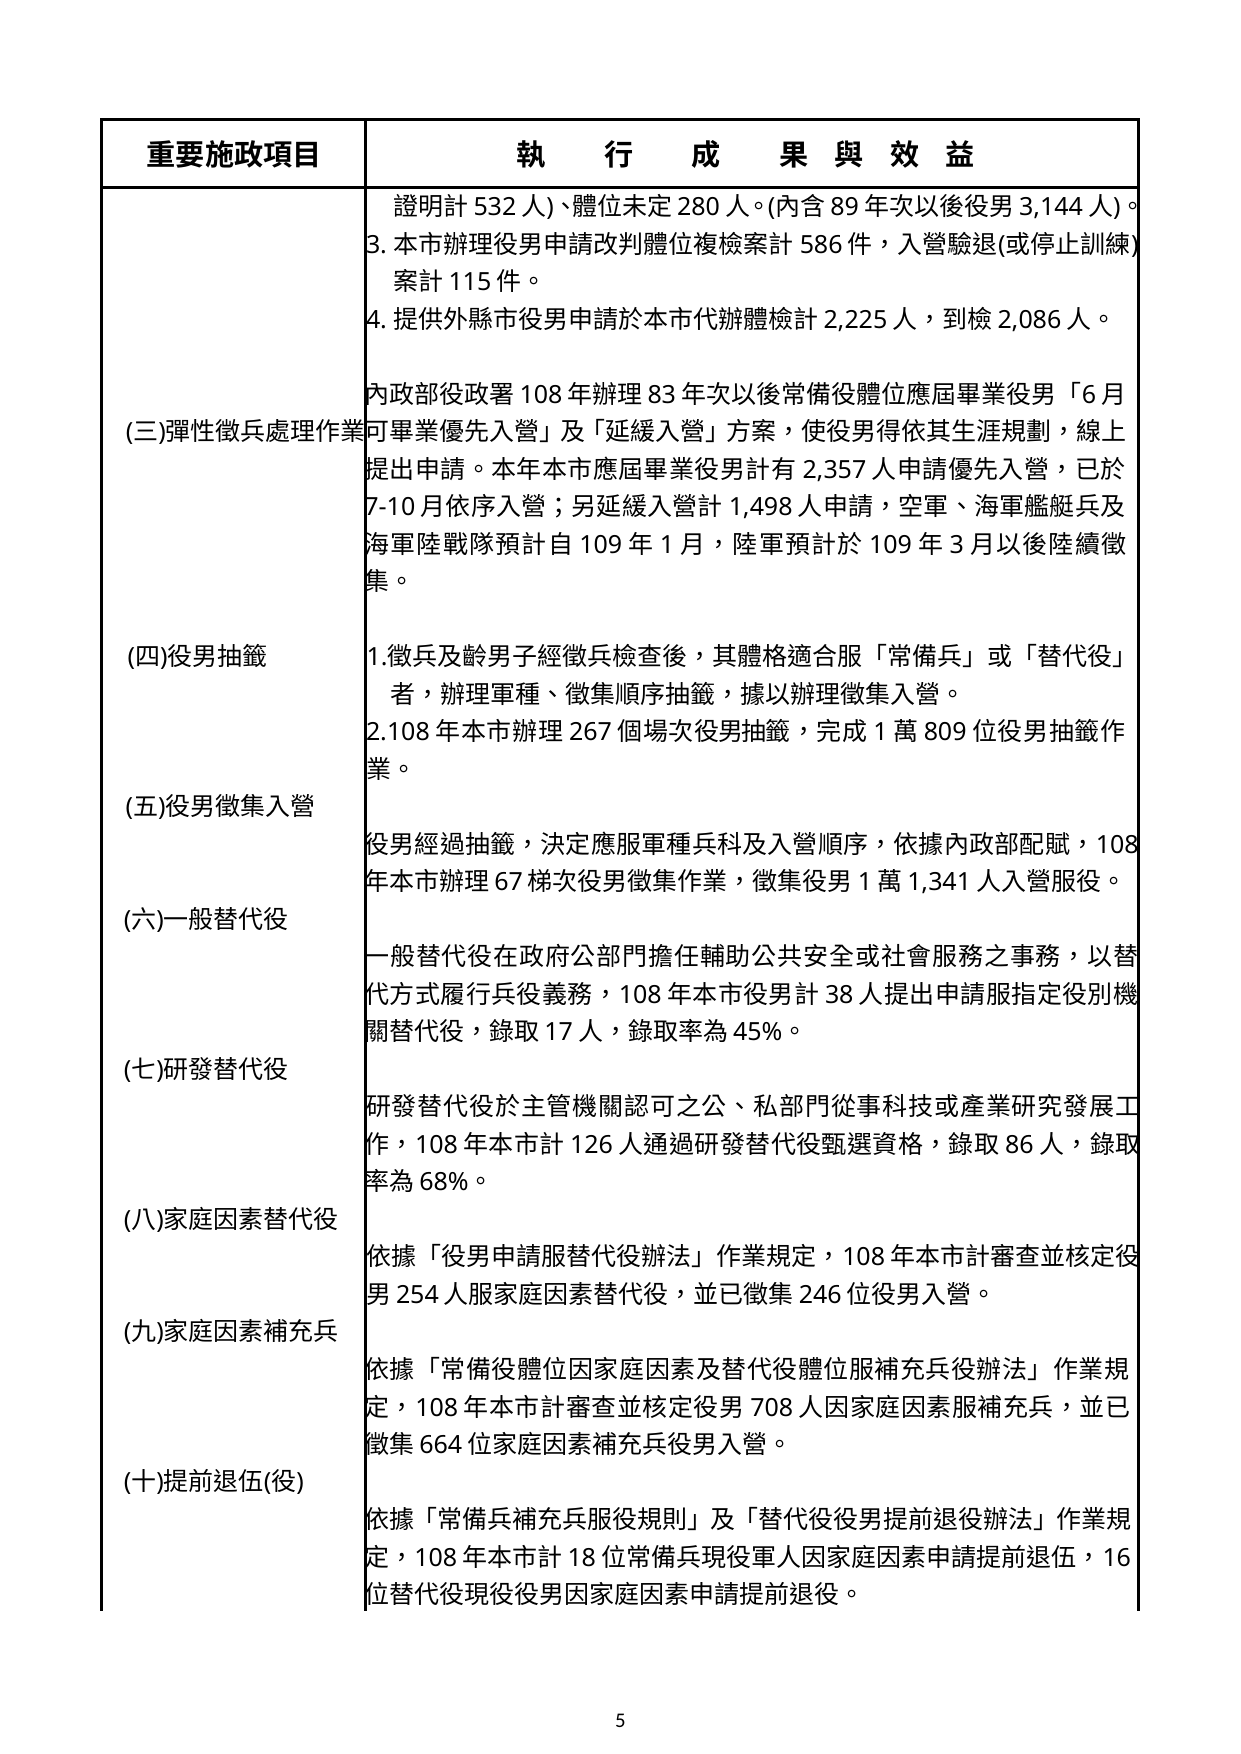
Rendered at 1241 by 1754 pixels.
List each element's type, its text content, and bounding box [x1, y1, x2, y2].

table_header 重要施政項目 [103, 121, 364, 186]
table_header 執 行 成 果 與 效 益 [367, 121, 1137, 186]
table_cell (三)彈性徵兵處理作業 (四)役男抽籤 (五)役男徵集入營 (六)一般替代役 (七)研發替代役 (八)家庭因素替代役 (九)家庭因素補充兵 (十)提前退伍(役) [103, 189, 364, 1611]
table_cell 本市108年(89年次役男)兵籍調查作業，依規定於108年2月底前完成，總計有18,597位役男接受兵籍調查，並已建立兵籍資料。 本市辦理108年役男徵兵檢查計16,987人。 本市徵兵檢查會計完成17,808位役男體位核定(內含107年11、12月完成體檢役男)，其中核定常備役體位12,421人(69.7％)、替代役體位904人、免役體位4,203人(含持重大傷病證明103人、身心障礙證明計532人)、體位未定280人。(內含89年次以後役男3,144人)。 本市辦理役男申請改判體位複檢案計586件，入營驗退(或停止訓練)案計115件。 提供外縣市役男申請於本市代辦體檢計2,225人，到檢2,086人。 內政部役政署108年辦理83年次以後常備役體位應屆畢業役男「6月可畢業優先入營」及「延緩入營」方案，使役男得依其生涯規劃，線上提出申請。本年本市應屆畢業役男計有2,357人申請優先入營，已於7-10月依序入營；另延緩入營計1,498人申請，空軍、海軍艦艇兵及海軍陸戰隊預計自109年1月，陸軍預計於109年3月以後陸續徵集。 1.徵兵及齡男子經徵兵檢查後，其體格適合服「常備兵」或「替代役」者，辦理軍種、徵集順序抽籤，據以辦理徵集入營。 2.108年本市辦理267個場次役男抽籤，完成1萬809位役男抽籤作業。 役男經過抽籤，決定應服軍種兵科及入營順序，依據內政部配賦，108年本市辦理67梯次役男徵集作業，徵集役男1萬1,341人入營服役。 一般替代役在政府公部門擔任輔助公共安全或社會服務之事務，以替代方式履行兵役義務，108年本市役男計38人提出申請服指定役別機關替代役，錄取17人，錄取率為45%。 研發替代役於主管機關認可之公、私部門從事科技或產業研究發展工作，108年本市計126人通過研發替代役甄選資格，錄取86人，錄取率為68%。 依據「役男申請服替代役辦法」作業規定，108年本市計審查並核定役男254人服家庭因素替代役，並已徵集246位役男入營。 依據「常備役體位因家庭因素及替代役體位服補充兵役辦法」作業規定，108年本市計審查並核定役男708人因家庭因素服補充兵，並已徵集664位家庭因素補充兵役男入營。 依據「常備兵補充兵服役規則」及「替代役役男提前退役辦法」作業規定，108年本市計18位常備兵現役軍人因家庭因素申請提前退伍，16位替代役現役役男因家庭因素申請提前退役。 關心在營軍人及替代役役男家屬生活，凡經濟發生困難者，列級生活扶助等級，發給服兵役役男家屬一次安家費及三節生活扶助金，常備役三節生活扶助金及安家費共發給187萬2,430元、受益戶73戶168人；替代役三節生活扶助金及安家費共發給170萬6,160元，受益戶79戶169人。 常備役傷亡慰問因公(病、意外)死亡計18人，共發給1,147萬2,000元。 義務役身心障礙退伍軍人三節慰問金計80人，共發給505萬8,000元。 春節義務役國軍(含替代役)遺族慰問金計116人，共發給57萬 5,500元。 1.鼓勵替代役役男參與公益活動，發揮「公益、關懷」的人文精神，形塑替代役役男愛心服務社會之良好形象。 2.執行成果： (1)歲末年終獨居長輩居家關懷及環境清潔暨年菜送溫情： 本活動自108年1月2日起至2月1日止，號召52人次替代役役男，除致贈長輩慰問品外,並協助68位獨居長輩度過溫馨的新年。 (2)「祖父母節」前後辦理關懷阿公阿嬤及環境清潔: 本活動自108年8月1日起至9月30日止，共有替代役役男19人次,服務10位獨居老者打掃環境並致贈慰問品。 (3)捐血活動： 108年度陸續共辦理5場「高雄市替代役役男捐血活動」，計249人參加，捐血7萬3,000cc。 為行銷幸福城市並落實健康管理理念，與各榮眷社區里長合辦榮眷社區安康座談暨研習活動，108年計辦理9場次，參加人數1,155人，會中並配合活動辦理施政滿意度調查，滿意度結果達92%，獲眷村里民的肯定與支持。 為緬懷忠烈，軍人忠靈祠燕巢園區及鳥松園區、忠烈祠分別於108年3月及9月辦理春、秋兩季祭典活動，均邀請當地軍政首長、代表及遺族約2,000餘人參與祭典活動與祭，場面隆重、溫馨感人。 本市軍人忠靈祠奉祀國軍忠烈將士之靈，葬厝死亡官兵，以表彰忠烈；軍人忠靈祠有燕巢及鳥松二園區，108年燕巢園區單櫃葬厝計331件，已葬厝單櫃計18,121個(餘容量1,495個)；雙櫃葬厝計386個，已葬厝雙櫃計3,454個(餘容量1,050個)。鳥松園區單櫃葬厝計206件，已葬厝單櫃9,509個(餘容量4,991個)。 本市108年替代役備役役男列管人數合計3萬7,655人，依服役組別分類管理及每月更新全市列管人數。 本市替代役備役役男演訓召集及一般替代役役男在職訓練暨捐血公益活動於108年6月14日假鳳山區婦幼青少年活動中心演藝廳辦理，召集公共行政役備役役男120人合併替代役現役50人，共同實施防災教育訓練，儲備市府支援災害防救人力，另結合後備軍人於國立鳳山高級中學共同辦理捐血公益活動。 本市108年後備軍人列管人數合計29萬3,836人。 運用後備軍人組織系統，辦理捐血、防疫等公益活動執行成果： 1.捐血公益活動： 鳳山、鼓山、岡山、大寮、路竹等區後備軍人輔導中心於108年1月至12月辦理捐血公益活動計7場次，動員後備軍人及眷屬1,397人，共計捐輸27萬5,250C.C熱血。 2.淨山、淨灘及掃街防疫公益活動： 左營、鳳山、湖內……等11區後備軍人輔導中心於108年1月至12月辦理13場次淨山、淨灘及愛民打掃公益活動，動員後備軍人及眷屬596人參與，維護自然生態環境，清除登革熱孳生源，共同守護家園。 補助本市各區後備輔導中心辦理後備動員聯誼活動、協助災害防救、市政工作推行、全民國防教育及社會公益活動之推展，108年補助本市各區後備軍人輔導中心體能聯誼活動及工作補助費每月每組250元，計891組，共267萬3,000元。 為表揚年度工作績效及晉任優秀後備軍人，於108年1月15日補助本市後備指揮部於中正預校辦理「108年後備軍人晉任暨表揚活動」，計後備幹部800餘人參加。 1.108年7月份實施本市38區役政業務督考訪視，藉業務平時考評及年度業務訪視，檢視業務缺失，落實行政革新，使役政業務臻於完善。 2.108年內政部役政署役政業務定期督訪，本市成績評列A組特優。 1.行政院動員會報108年度會議，由行政院副院長陳其邁主持，本市由張副秘書長裕榮代表出席會議並受頒「108年軍民聯合防空(萬安42號演習」「特優」單位獎項。 2.本市108年全民防衛動員暨災害防救(民安5號)演習於3月28日實施，由前洪東煒副市長親自主持，兵棋推演區分災前整備、災害救援、災後復原等階段，模擬風災、水災、地震、土石流、地下工業管線等狀況；綜合實作於本市台糖物流園區演練「發布颱風警報」、「市級聯合災害應變中心開設及召開整備會議」等狀況並協請軍方單位共同演練。 3.本市三合一會報108年定期會議分別於108年3月20日及10月8日假本市災害應變中心及四維行政中心舉行，由動員會報、戰綜會報及災防會報等三會報聯合辦理，計有行政院動員會報、行政院災害防救辦公室、高雄市議會、本府會報委員(相關局處首長)、公民營事業單位代表、行政區域內軍事單位、委員與專家學者等約100餘人參加。 4.於7月19日豪雨、8月15日豪雨、8月23日白鹿颱風期間協調國軍協助疏散撤離及救災，共計221人次，各式機具54輛次。 5.為防治本市登革熱疫情，配合市府環境保護局規劃 「國軍支援高雄市登革熱流行地區噴藥防治工作」，執行期間自108年7月1日至8月16日(六、日除外)，分兩階段執行三民區、鳳山區、苓雅區及前鎮區等4區戶外噴藥防治工作，共計執行290里，國軍支援人力計1,914人(次)。 為增進軍民情感交流，激勵軍心，探視本市在營役男，於108年三節前組團分赴各新訓中心及轄區陸軍、海軍、憲兵、後備及外島等部隊慰問，共計70個單位，計發放慰勞款329萬元。 1.為弘揚當年參戰官兵英勇事蹟，於衛武營都會公園內成立全台第一個八二三臺海戰役紀念館，除讓民眾藉此景仰戰役中的歷史英雄，並可作為戰爭與和平之全民國防教育場域，讓國人省思和平的可貴，並成為市民緬懷歷史新地標。108年參觀人數約計1萬782人。 2.於108年10月25日假衛武迷迷村辦理古寧頭戰役七十周年紀念活動，邀請高雄、臺南、屏東三地參與古寧頭戰役的官兵與會，由李四川副市長親自頒發感謝狀感念他們為臺灣的付出。活動內容包括檔案回顧影片、立志中學太鼓隊、海軍陸戰隊樂儀隊、高雄市星光合唱團等歌頌、演奏及表演，以表彰參戰官兵之英勇事蹟及犧牲奉獻精神。 [367, 189, 1137, 1611]
